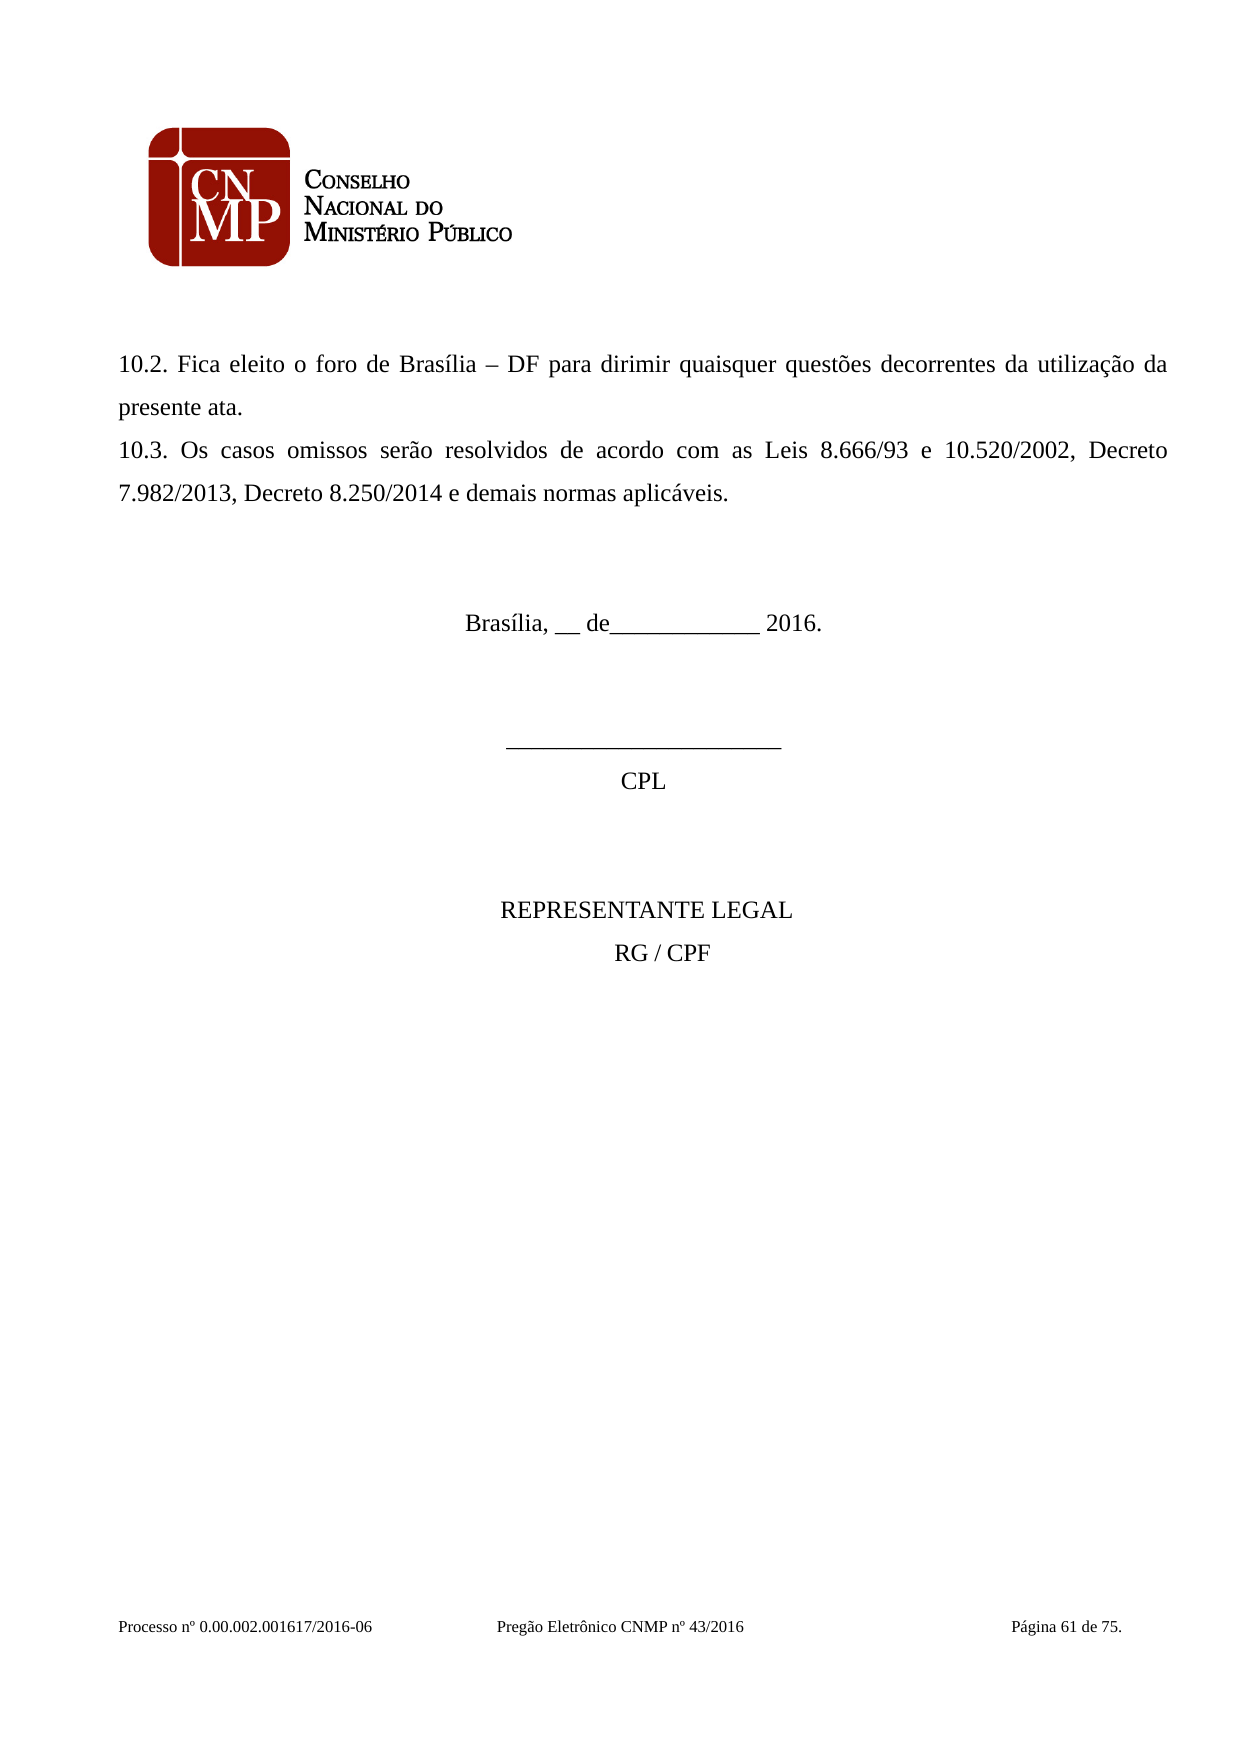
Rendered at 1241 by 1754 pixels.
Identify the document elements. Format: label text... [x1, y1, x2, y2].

text Brasília, __ de____________ 2016. [118, 608, 1169, 636]
text RG / CPF [156, 938, 1169, 967]
text ______________________ [118, 723, 1169, 751]
text CPL [118, 766, 1169, 794]
picture [124, 105, 528, 288]
text 10.3. Os casos omissos serão resolvidos de acordo com as Leis 8.666/93 e 10.520/2002, Decreto 7.982/2013, Decreto 8.250/2014 e demais normas aplicáveis. [118, 435, 1169, 507]
text REPRESENTANTE LEGAL [118, 895, 1169, 924]
text 10.2. Fica eleito o foro de Brasília – DF para dirimir quaisquer questões decorrentes da utilização da presente ata. [118, 349, 1169, 421]
